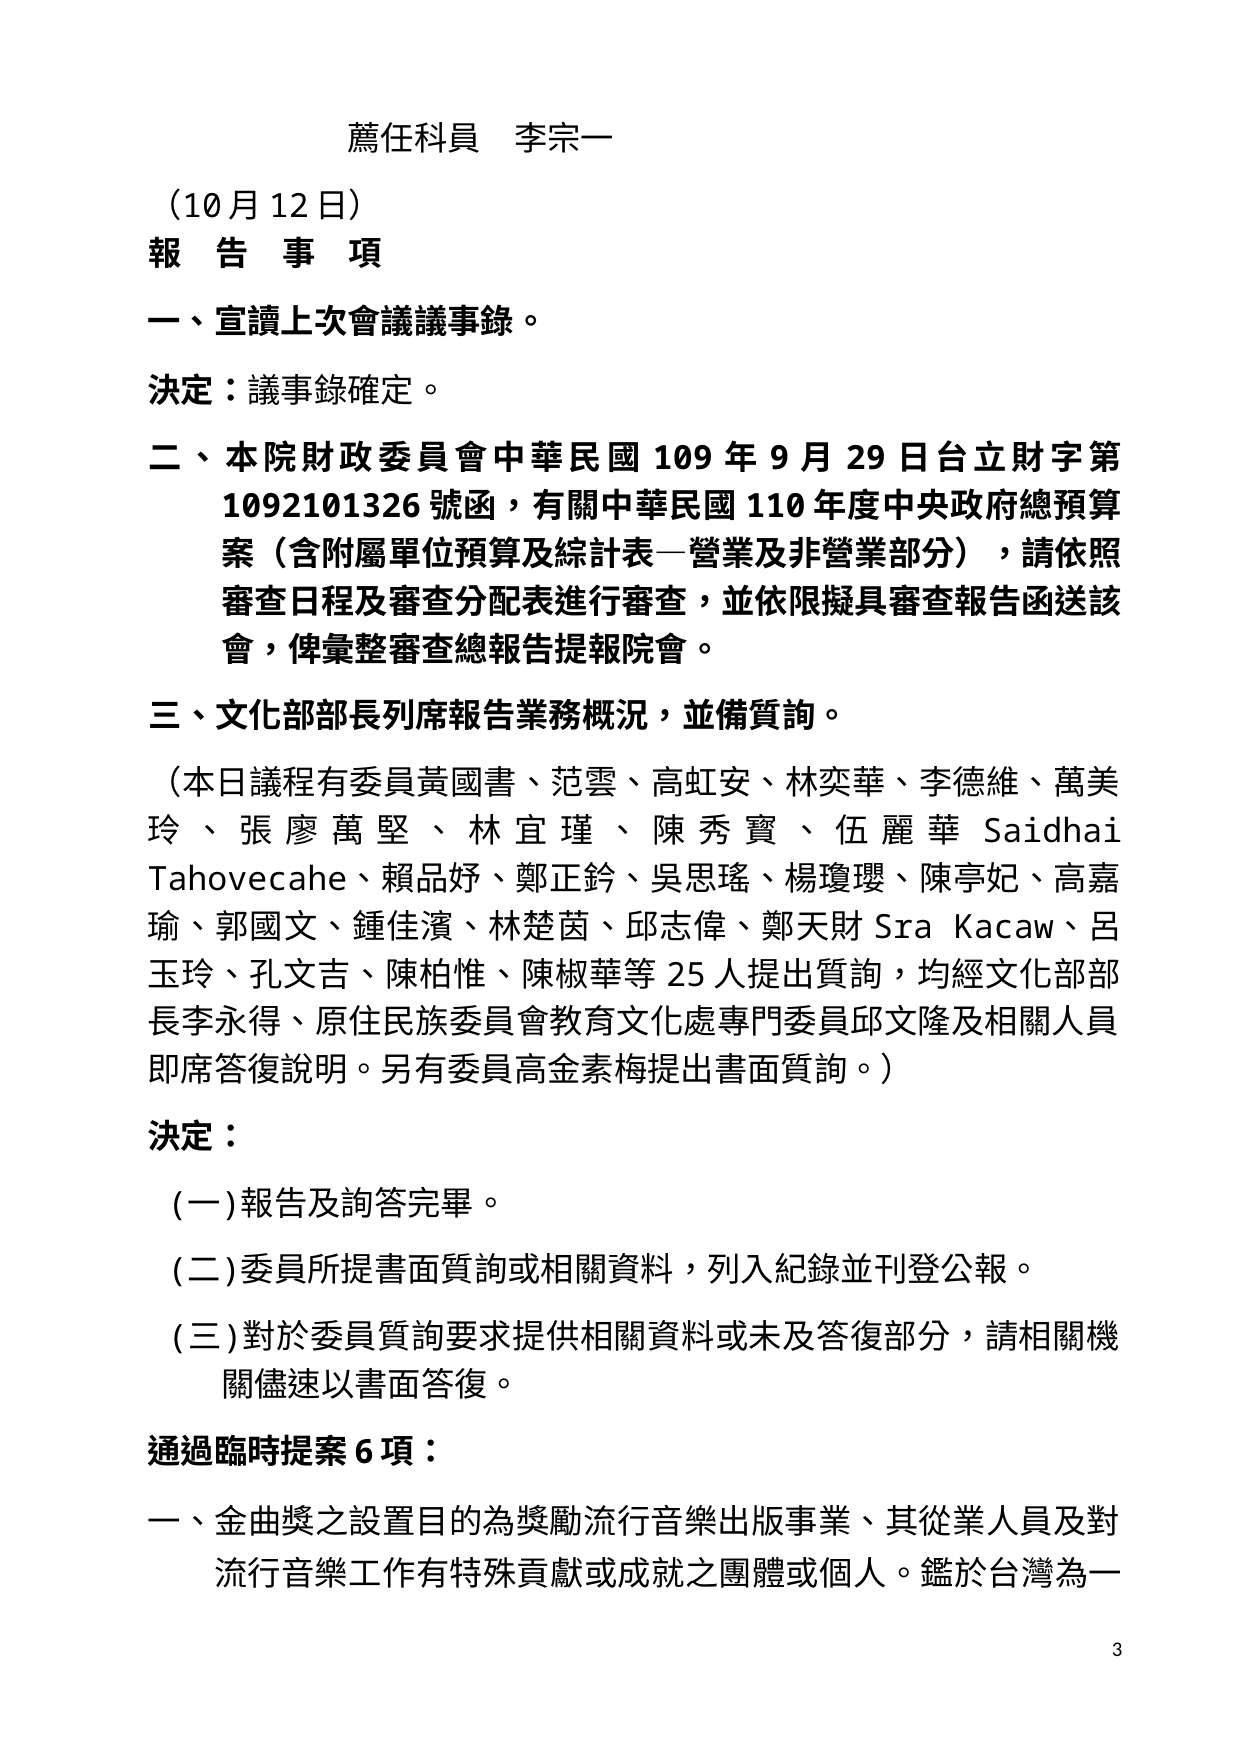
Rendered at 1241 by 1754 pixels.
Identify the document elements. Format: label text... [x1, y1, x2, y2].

text 二、本院財政委員會中華民國109年9月29日台立財字第1092101326號函，有關中華民國110年度中央政府總預算案（含附屬單位預算及綜計表—營業及非營業部分），請依照審查日程及審查分配表進行審查，並依限擬具審查報告函送該會，俾彙整審查總報告提報院會。 [148, 431, 1122, 671]
text 報 告 事 項 [149, 227, 1122, 275]
text （10月12日） [148, 179, 1122, 227]
text (二)委員所提書面質詢或相關資料，列入紀錄並刊登公報。 [147, 1243, 1122, 1291]
text 薦任科員 李宗一 [147, 112, 1120, 160]
text (一)報告及詢答完畢。 [147, 1177, 1122, 1225]
text (三)對於委員質詢要求提供相關資料或未及答復部分，請相關機關儘速以書面答復。 [147, 1310, 1122, 1406]
text （本日議程有委員黃國書、范雲、高虹安、林奕華、李德維、萬美玲、張廖萬堅、林宜瑾、陳秀寳、伍麗華Saidhai Tahovecahe、賴品妤、鄭正鈐、吳思瑤、楊瓊瓔、陳亭妃、高嘉瑜、郭國文、鍾佳濱、林楚茵、邱志偉、鄭天財Sra Kacaw、呂玉玲、孔文吉、陳柏惟、陳椒華等25人提出質詢，均經文化部部長李永得、原住民族委員會教育文化處專門委員邱文隆及相關人員即席答復說明。另有委員高金素梅提出書面質詢。） [147, 756, 1122, 1091]
text 一、宣讀上次會議議事錄。 [147, 293, 1122, 343]
text 決定： [147, 1110, 1122, 1158]
text 三、文化部部長列席報告業務概況，並備質詢。 [148, 689, 1122, 737]
text 通過臨時提案6項： [147, 1425, 1122, 1473]
text 決定：議事錄確定。 [147, 362, 1122, 412]
text 一、金曲獎之設置目的為獎勵流行音樂出版事業、其從業人員及對流行音樂工作有特殊貢獻或成就之團體或個人。鑑於台灣為一個多元族群文化的島嶼，在語言種類使用上種類繁多，現有金曲獎依語言設獎忽略越南語、印尼語、菲律賓Tagalog語、泰語、英語等語言，也是諸多台灣人從小到大的自然使用語言，現有語言分類恐讓使用這些語言的創作者成為被金曲獎拒絕的弱勢，不利台灣多元文化發展；且文化部金曲獎僅規定時長與曲目數，但未考量語種比例之規定，屢屢引發質疑。爰要求文化部研議現有金曲獎依語言設置之獎項之語言分類與規則，如何更完整含括台灣音樂與創作人，同時保留鼓勵不同語言的初衷。 [147, 1491, 1122, 1596]
